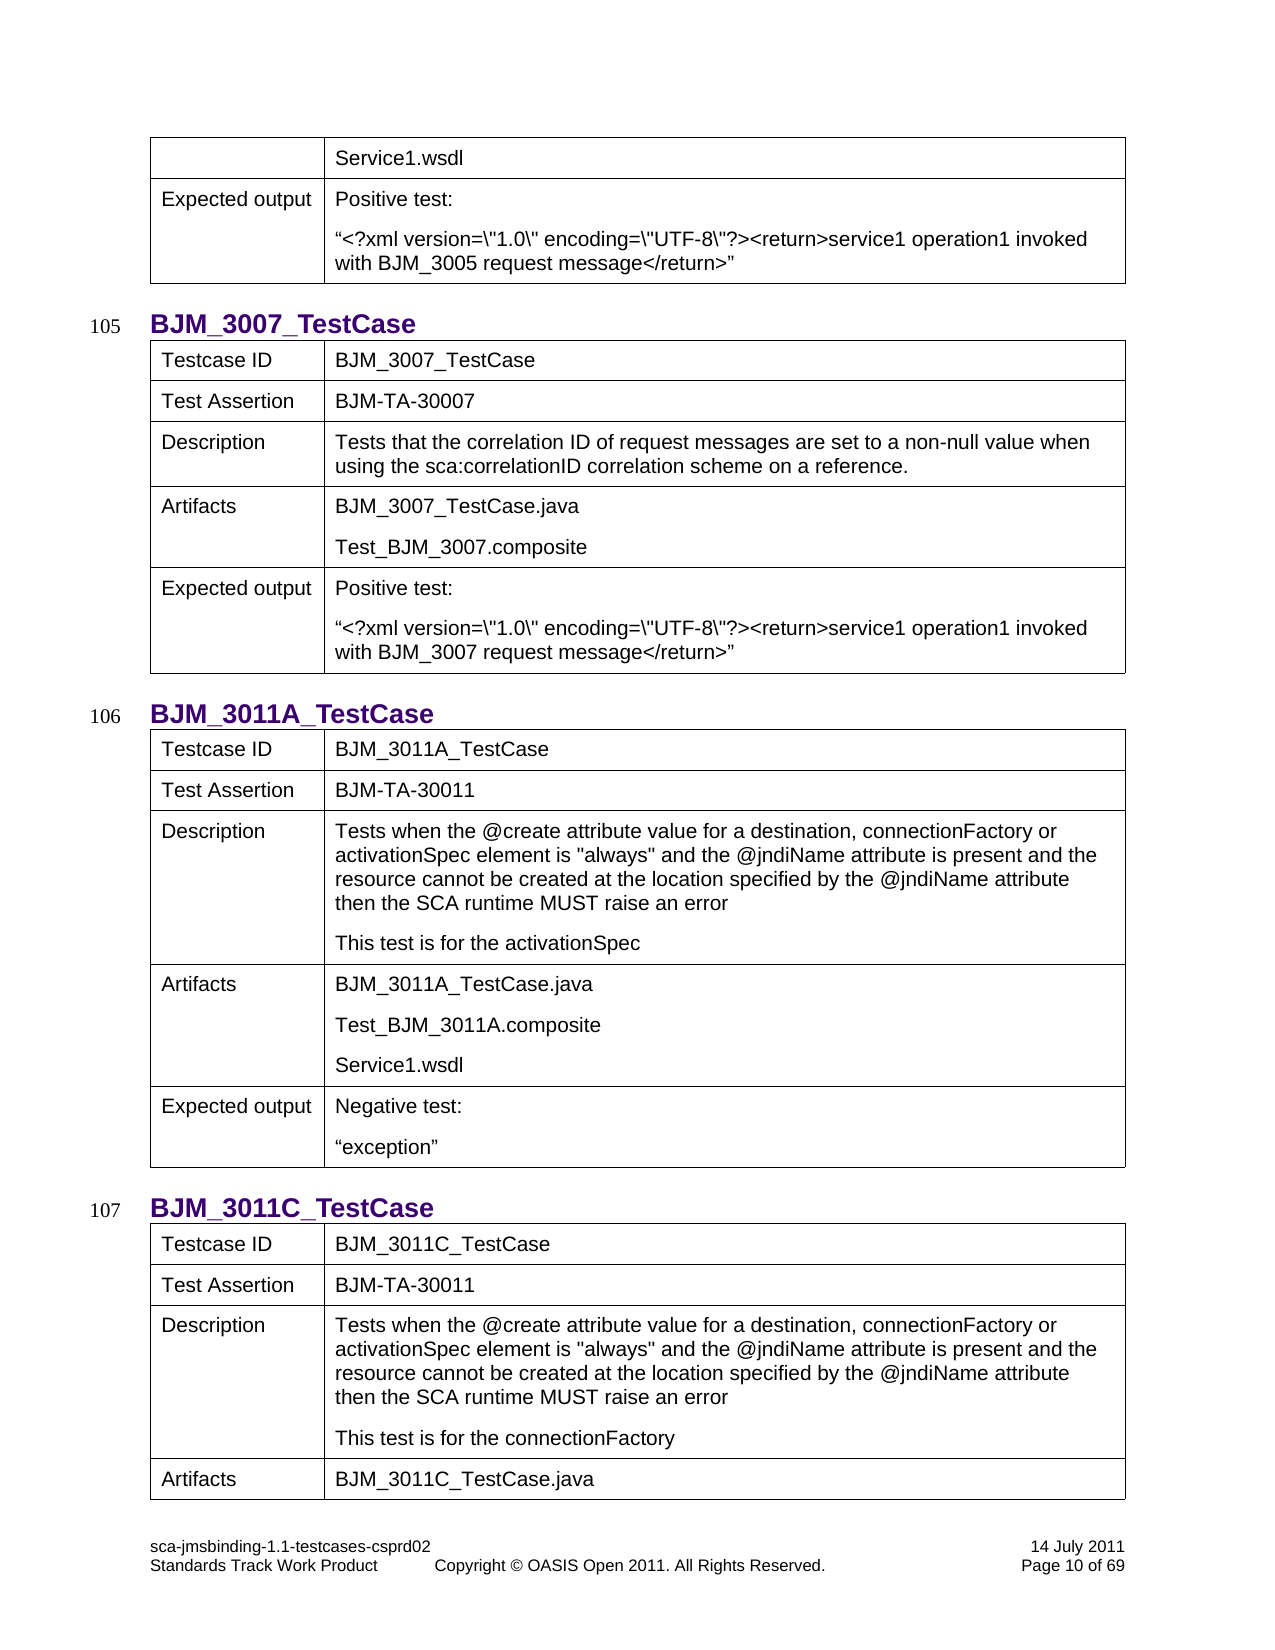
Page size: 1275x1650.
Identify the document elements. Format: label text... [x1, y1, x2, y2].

table_cell Expected output [151, 1087, 324, 1167]
table_cell Tests that the correlation ID of request messages are set to a non-null value when using the sca:correlationID correlation scheme on a reference. [325, 422, 1125, 486]
table_cell BJM-TA-30011 [325, 771, 1125, 810]
table_cell Expected output [151, 568, 324, 672]
table_header BJM_3007_TestCase [325, 341, 1125, 380]
table_cell BJM-TA-30007 [325, 381, 1125, 421]
table_cell [151, 138, 324, 178]
subtitle BJM_3011A_TestCase [150, 698, 1125, 729]
table_cell BJM_3011C_TestCase.java [325, 1459, 1125, 1499]
table_header BJM_3011A_TestCase [325, 730, 1125, 769]
subtitle BJM_3007_TestCase [150, 308, 1125, 340]
table_cell Test Assertion [151, 771, 324, 810]
table_cell Description [151, 422, 324, 486]
subtitle BJM_3011C_TestCase [150, 1192, 1125, 1223]
table_cell Tests when the @create attribute value for a destination, connectionFactory or activationSpec element is "always" and the @jndiName attribute is present and the resource cannot be created at the location specified by the @jndiName attribute then the SCA runtime MUST raise an error This test is for the activationSpec [325, 811, 1125, 963]
table_header BJM_3011C_TestCase [325, 1224, 1125, 1264]
table_cell Artifacts [151, 487, 324, 567]
table_cell Test Assertion [151, 1265, 324, 1305]
table_cell Service1.wsdl [325, 138, 1125, 178]
table_cell BJM-TA-30011 [325, 1265, 1125, 1305]
table_cell Description [151, 811, 324, 963]
table_header Testcase ID [151, 341, 324, 380]
table_cell Negative test: “exception” [325, 1087, 1125, 1167]
table_cell Expected output [151, 179, 324, 283]
table_header Testcase ID [151, 1224, 324, 1264]
table_cell Artifacts [151, 965, 324, 1086]
table_cell Tests when the @create attribute value for a destination, connectionFactory or activationSpec element is "always" and the @jndiName attribute is present and the resource cannot be created at the location specified by the @jndiName attribute then the SCA runtime MUST raise an error This test is for the connectionFactory [325, 1306, 1125, 1458]
table_cell Description [151, 1306, 324, 1458]
table_cell Artifacts [151, 1459, 324, 1499]
table_cell Test Assertion [151, 381, 324, 421]
table_cell Positive test: “<?xml version=\"1.0\" encoding=\"UTF-8\"?><return>service1 operation1 invoked with BJM_3005 request message</return>” [325, 179, 1125, 283]
table_header Testcase ID [151, 730, 324, 769]
table_cell BJM_3011A_TestCase.java Test_BJM_3011A.composite Service1.wsdl [325, 965, 1125, 1086]
table_cell Positive test: “<?xml version=\"1.0\" encoding=\"UTF-8\"?><return>service1 operation1 invoked with BJM_3007 request message</return>” [325, 568, 1125, 672]
table_cell BJM_3007_TestCase.java Test_BJM_3007.composite [325, 487, 1125, 567]
